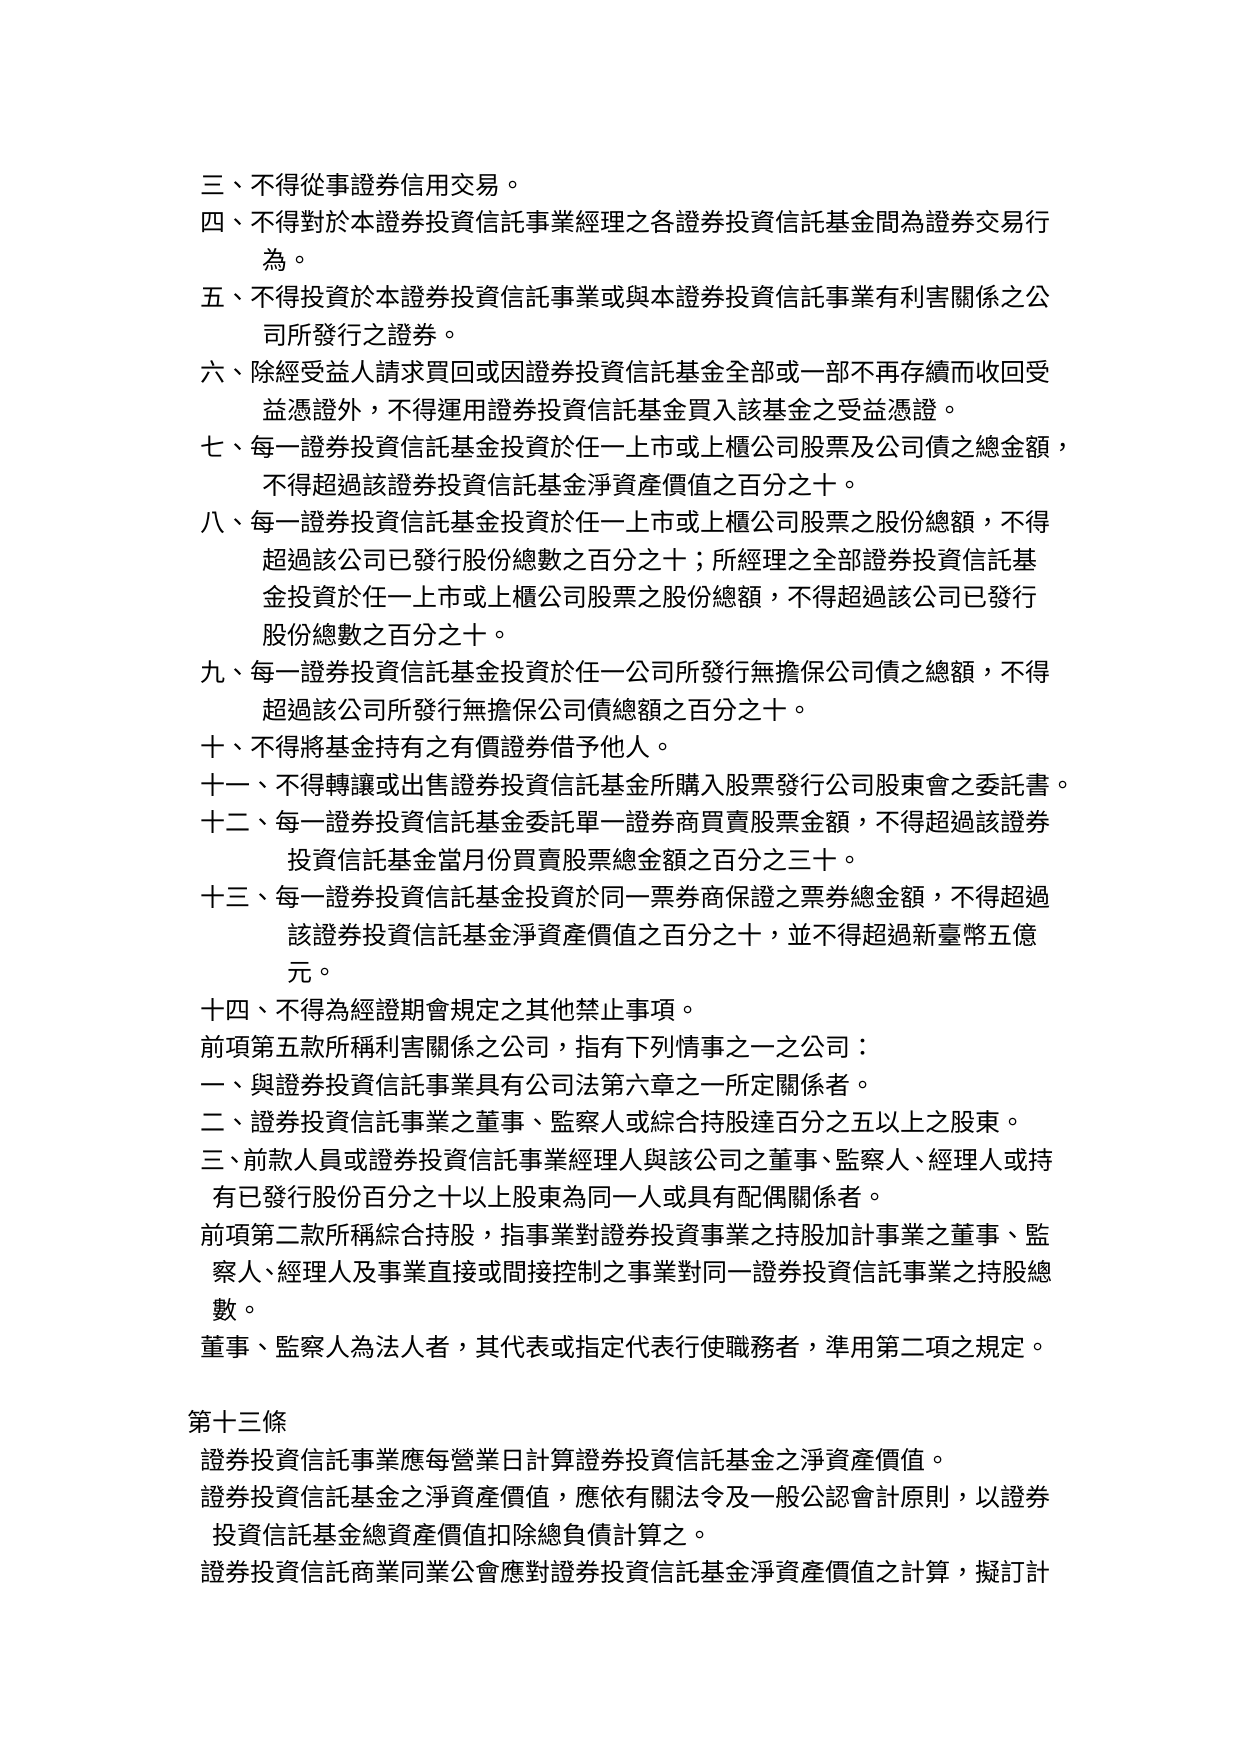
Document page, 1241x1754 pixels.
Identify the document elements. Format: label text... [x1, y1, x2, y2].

text 證券投資信託基金之淨資產價值，應依有關法令及一般公認會計原則，以證券投資信託基金總資產價值扣除總負債計算之。 [187, 1477, 1053, 1552]
text 前項第五款所稱利害關係之公司，指有下列情事之一之公司： [187, 1027, 1053, 1064]
text 三、前款人員或證券投資信託事業經理人與該公司之董事、監察人、經理人或持有已發行股份百分之十以上股東為同一人或具有配偶關係者。 [187, 1139, 1053, 1214]
text 九、每一證券投資信託基金投資於任一公司所發行無擔保公司債之總額，不得超過該公司所發行無擔保公司債總額之百分之十。 [187, 652, 1053, 727]
text 八、每一證券投資信託基金投資於任一上市或上櫃公司股票之股份總額，不得超過該公司已發行股份總數之百分之十；所經理之全部證券投資信託基金投資於任一上市或上櫃公司股票之股份總額，不得超過該公司已發行股份總數之百分之十。 [187, 502, 1053, 652]
text 七、每一證券投資信託基金投資於任一上市或上櫃公司股票及公司債之總金額，不得超過該證券投資信託基金淨資產價值之百分之十。 [187, 427, 1053, 502]
text 四、不得對於本證券投資信託事業經理之各證券投資信託基金間為證券交易行為。 [187, 202, 1053, 277]
text 二、證券投資信託事業之董事、監察人或綜合持股達百分之五以上之股東。 [187, 1102, 1053, 1139]
text 十一、不得轉讓或出售證券投資信託基金所購入股票發行公司股東會之委託書。 [187, 764, 1053, 802]
text 三、不得從事證券信用交易。 [187, 164, 1053, 202]
text 第十三條 [187, 1402, 1053, 1439]
text 證券投資信託事業應每營業日計算證券投資信託基金之淨資產價值。 [187, 1439, 1053, 1477]
text 前項第二款所稱綜合持股，指事業對證券投資事業之持股加計事業之董事、監察人、經理人及事業直接或間接控制之事業對同一證券投資信託事業之持股總數。 [187, 1214, 1053, 1327]
text 董事、監察人為法人者，其代表或指定代表行使職務者，準用第二項之規定。 [187, 1327, 1053, 1364]
text 六、除經受益人請求買回或因證券投資信託基金全部或一部不再存續而收回受益憑證外，不得運用證券投資信託基金買入該基金之受益憑證。 [187, 352, 1053, 427]
text 五、不得投資於本證券投資信託事業或與本證券投資信託事業有利害關係之公司所發行之證券。 [187, 277, 1053, 352]
text 十二、每一證券投資信託基金委託單一證券商買賣股票金額，不得超過該證券投資信託基金當月份買賣股票總金額之百分之三十。 [187, 802, 1053, 877]
text 十三、每一證券投資信託基金投資於同一票券商保證之票券總金額，不得超過該證券投資信託基金淨資產價值之百分之十，並不得超過新臺幣五億元。 [187, 877, 1053, 989]
text 證券投資信託商業同業公會應對證券投資信託基金淨資產價值之計算，擬訂計 [187, 1552, 1053, 1589]
text 一、與證券投資信託事業具有公司法第六章之一所定關係者。 [187, 1064, 1053, 1102]
text 十四、不得為經證期會規定之其他禁止事項。 [187, 989, 1053, 1027]
text 十、不得將基金持有之有價證券借予他人。 [187, 727, 1053, 764]
